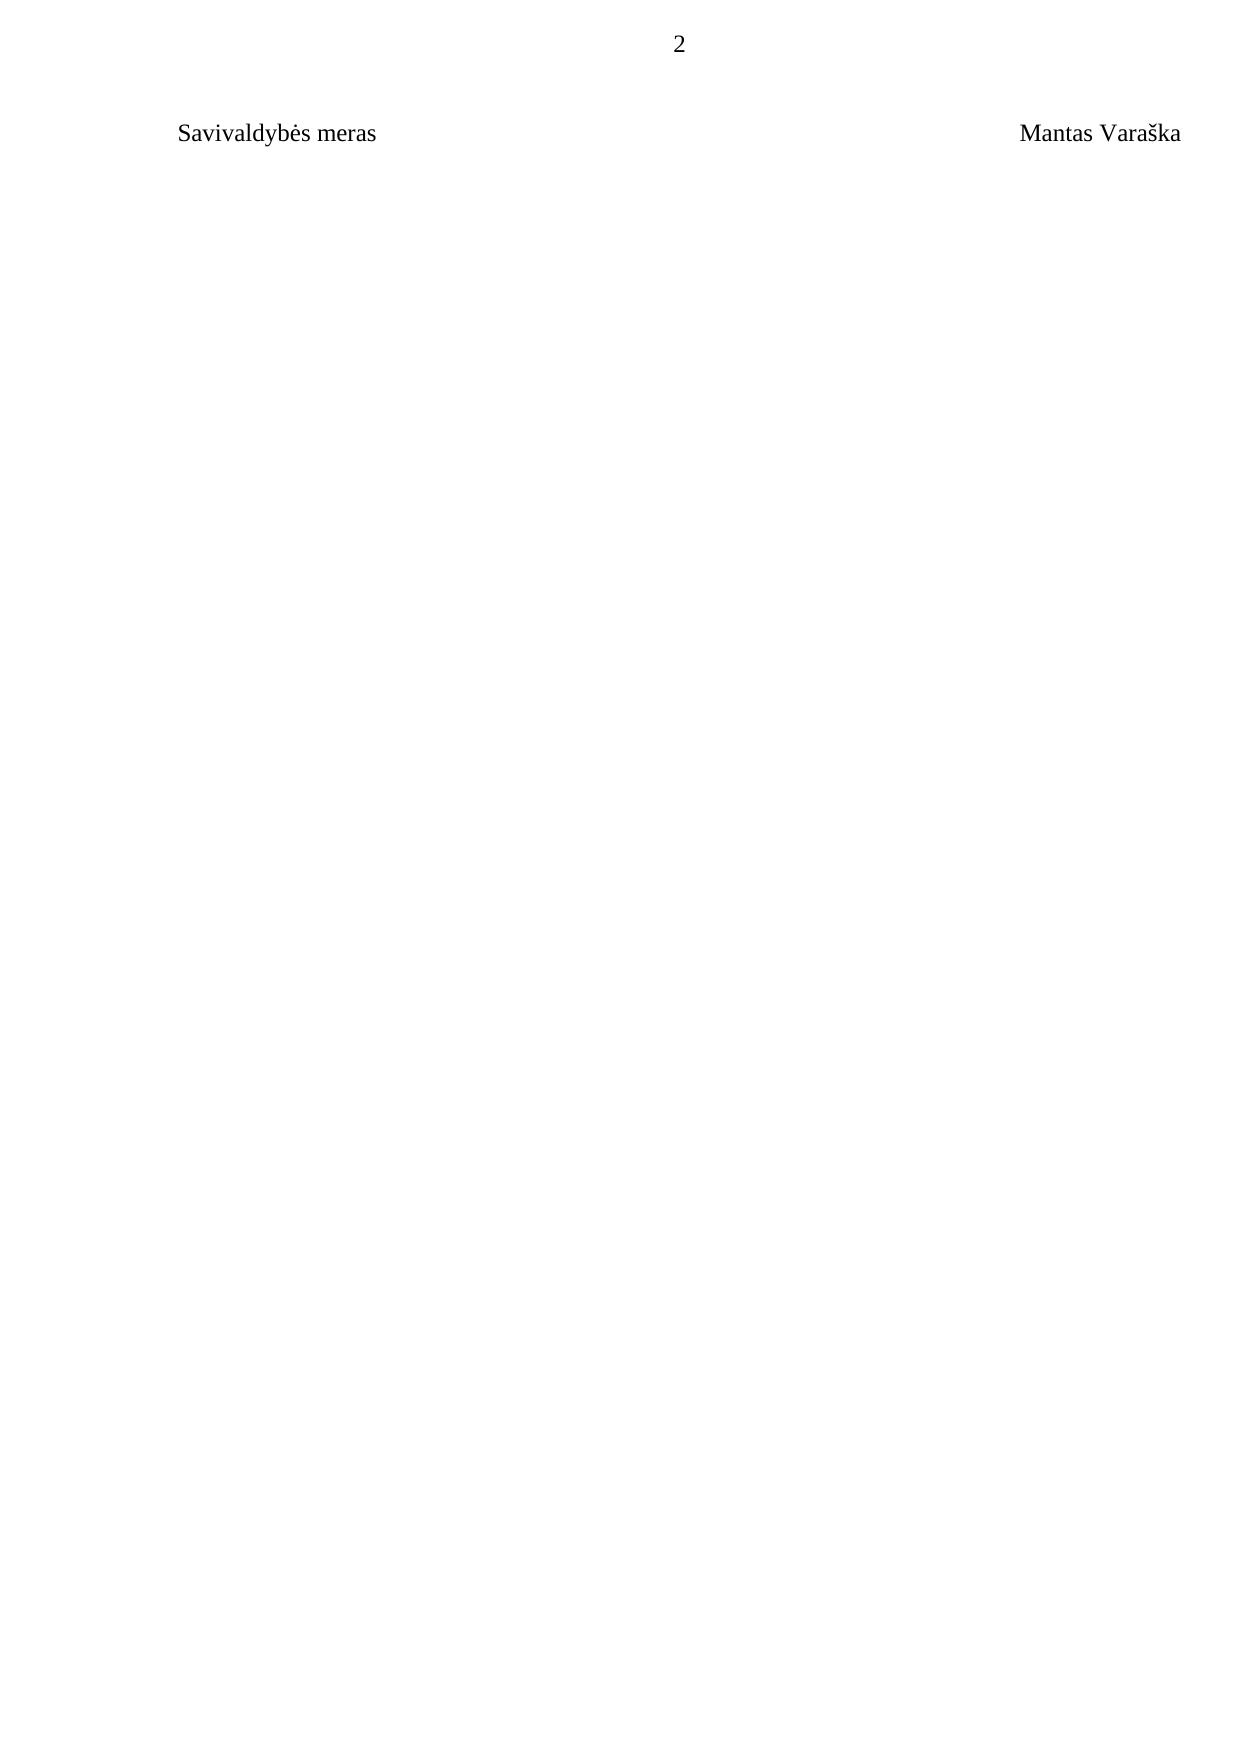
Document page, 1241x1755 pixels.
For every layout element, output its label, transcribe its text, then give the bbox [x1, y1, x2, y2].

text Savivaldybės meras Mantas Varaška [177, 118, 1181, 147]
